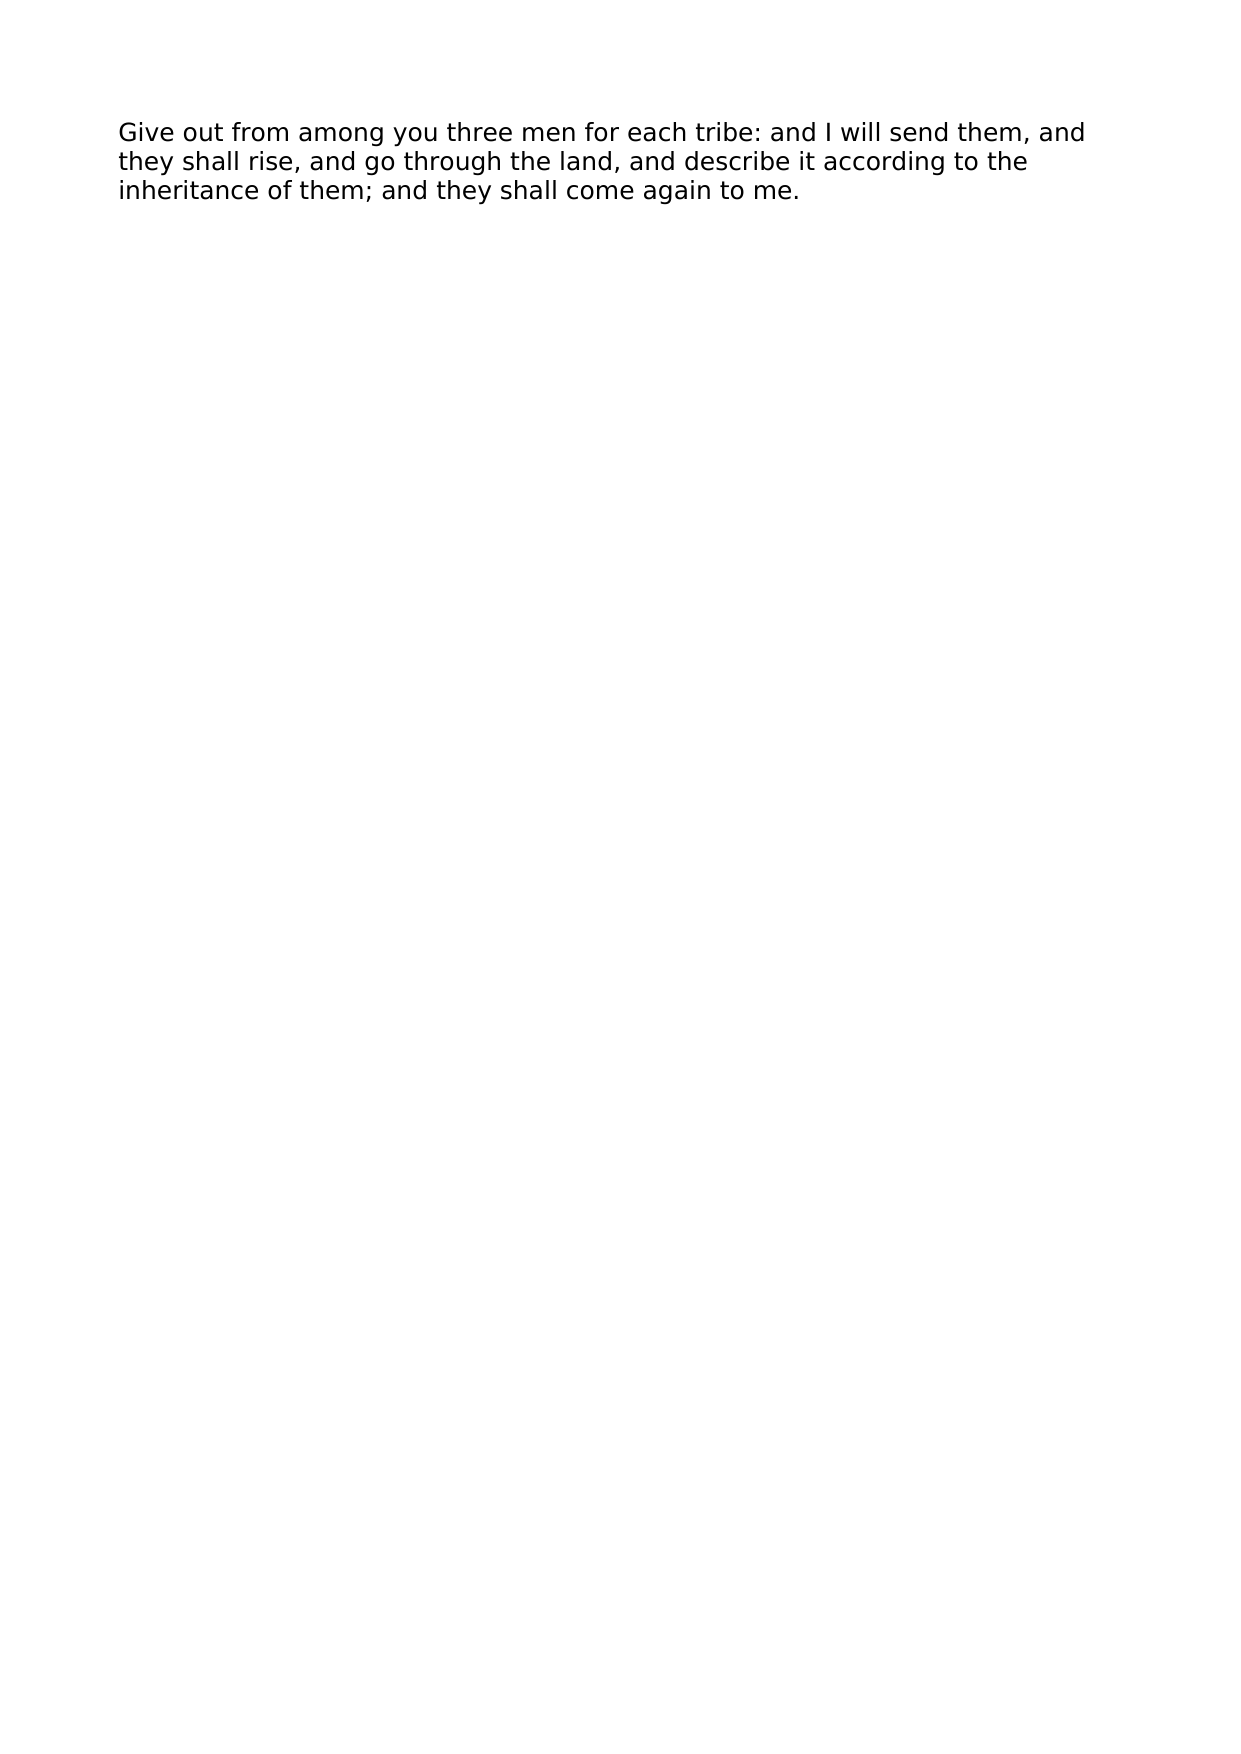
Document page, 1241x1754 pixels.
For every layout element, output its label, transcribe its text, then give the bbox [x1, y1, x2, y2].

text Give out from among you three men for each tribe: and I will send them, and they shall rise, and go through the land, and describe it according to the inheritance of them; and they shall come again to me. [118, 118, 1122, 206]
